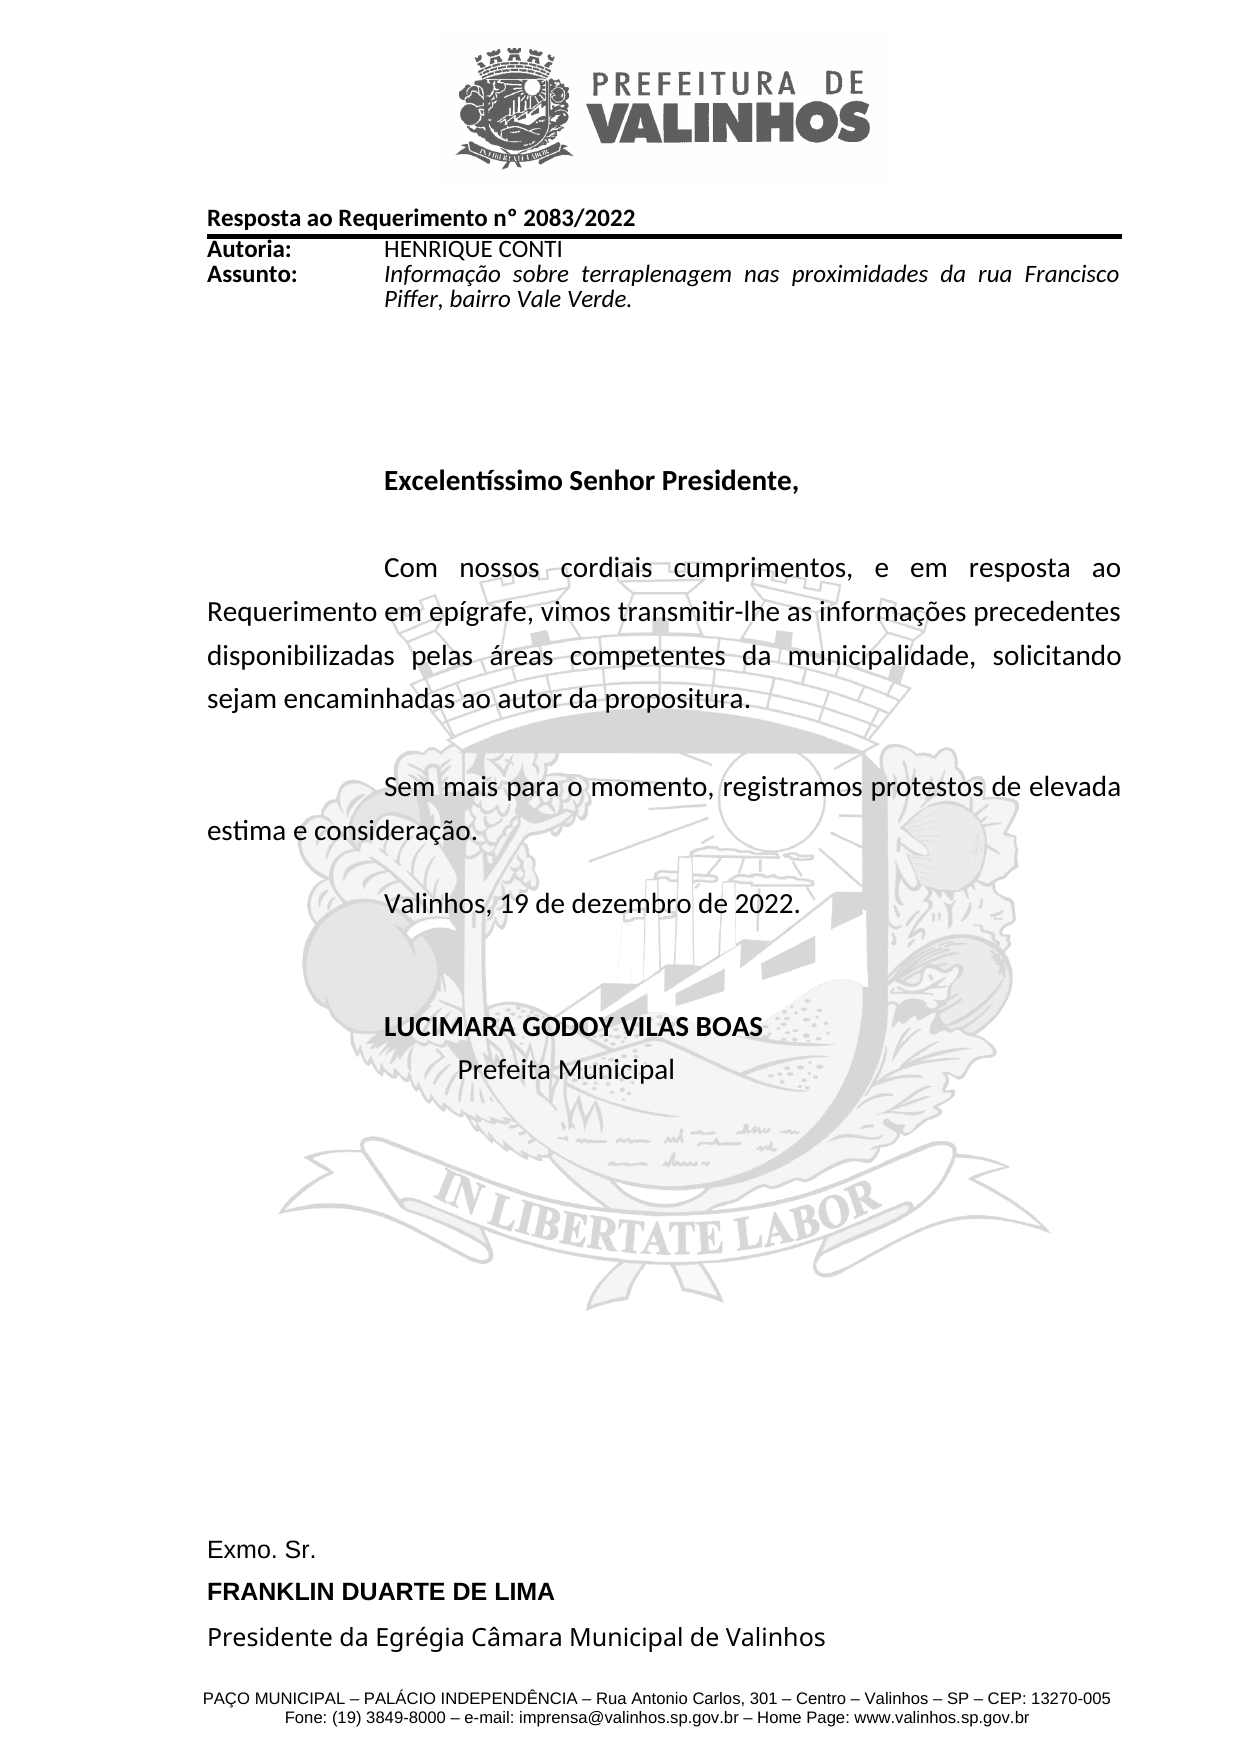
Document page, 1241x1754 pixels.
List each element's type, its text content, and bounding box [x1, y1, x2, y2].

text Valinhos, 19 de dezembro de 2022. [1094, 891, 1122, 920]
text LUCIMARA GODOY VILAS BOAS [1094, 1014, 1122, 1043]
text Prefeita Municipal [207, 1058, 235, 1087]
picture [235, 518, 1094, 1355]
picture [1090, 609, 1094, 619]
text Excelentíssimo Senhor Presidente, [207, 468, 1122, 497]
text Sem mais para o momento, registramos protestos de elevada estima e consideração. [207, 774, 235, 847]
text Sem mais para o momento, registramos protestos de elevada estima e consideração. [1094, 774, 1122, 847]
text LUCIMARA GODOY VILAS BOAS [207, 1014, 235, 1043]
text Prefeita Municipal [1094, 1058, 1122, 1087]
text Valinhos, 19 de dezembro de 2022. [207, 891, 235, 920]
picture [438, 29, 891, 185]
